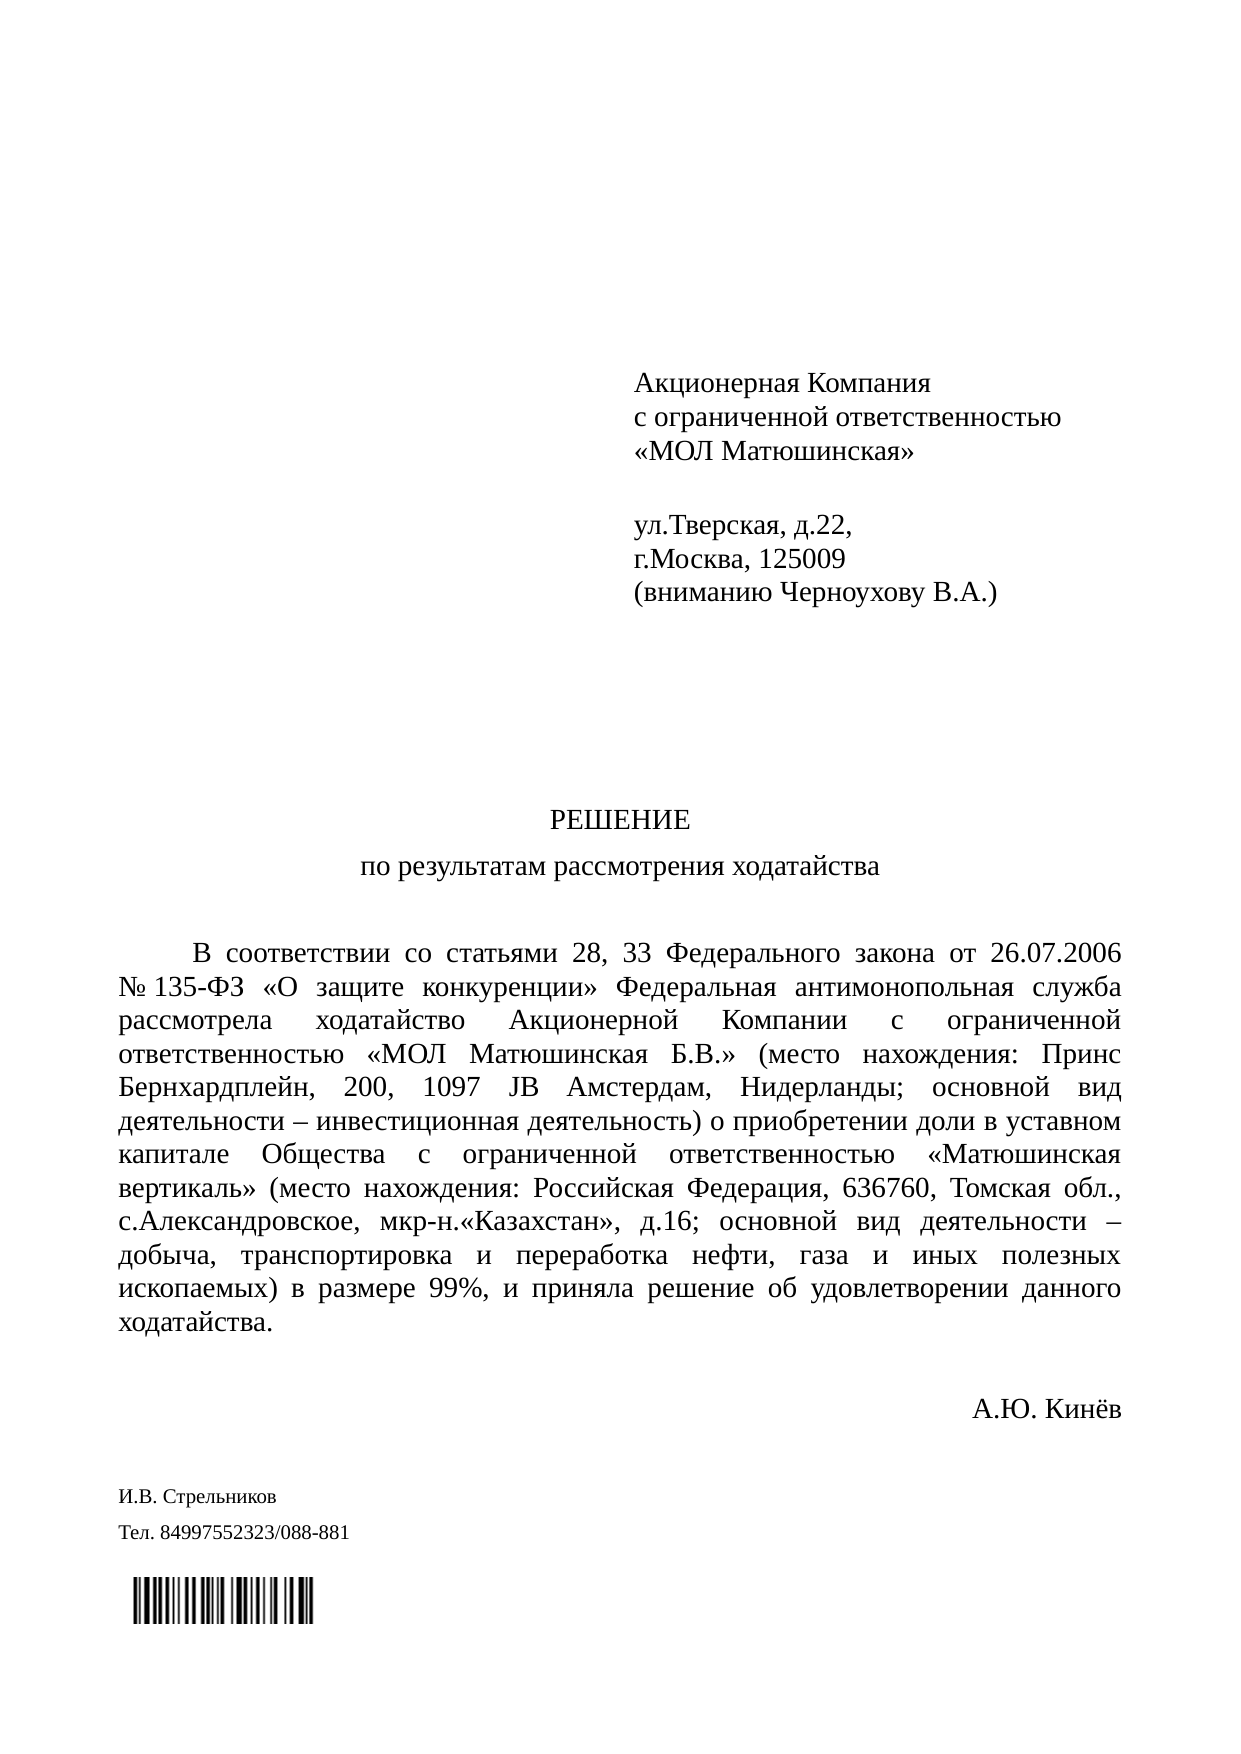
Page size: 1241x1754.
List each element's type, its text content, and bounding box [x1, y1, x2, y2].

text г.Москва, 125009 [118, 541, 1122, 574]
text И.В. Стрельников [118, 1483, 1122, 1508]
picture [118, 1577, 331, 1624]
text с ограниченной ответственностью [118, 399, 1122, 433]
text по результатам рассмотрения ходатайства [118, 848, 1122, 881]
text Тел. 84997552323/088-881 [118, 1520, 1122, 1544]
text «МОЛ Матюшинская» [118, 433, 1122, 466]
text (вниманию Черноухову В.А.) [118, 574, 1122, 608]
text ул.Тверская, д.22, [118, 507, 1122, 541]
text В соответствии со статьями 28, 33 Федерального закона от 26.07.2006 № 135-ФЗ «О защите конкуренции» Федеральная антимонопольная служба рассмотрела ходатайство Акционерной Компании с ограниченной ответственностью «МОЛ Матюшинская Б.В.» (место нахождения: Принс Бернхардплейн, 200, 1097 JB Амстердам, Нидерланды; основной вид деятельности – инвестиционная деятельность) о приобретении доли в уставном капитале Общества с ограниченной ответственностью «Матюшинская вертикаль» (место нахождения: Российская Федерация, 636760, Томская обл., с.Александровское, мкр-н.«Казахстан», д.16; основной вид деятельности – добыча, транспортировка и переработка нефти, газа и иных полезных ископаемых) в размере 99%, и приняла решение об удовлетворении данного ходатайства. [118, 935, 1122, 1338]
text А.Ю. Кинёв [118, 1391, 1122, 1425]
text РЕШЕНИЕ [118, 802, 1122, 835]
text Акционерная Компания [118, 366, 1122, 399]
